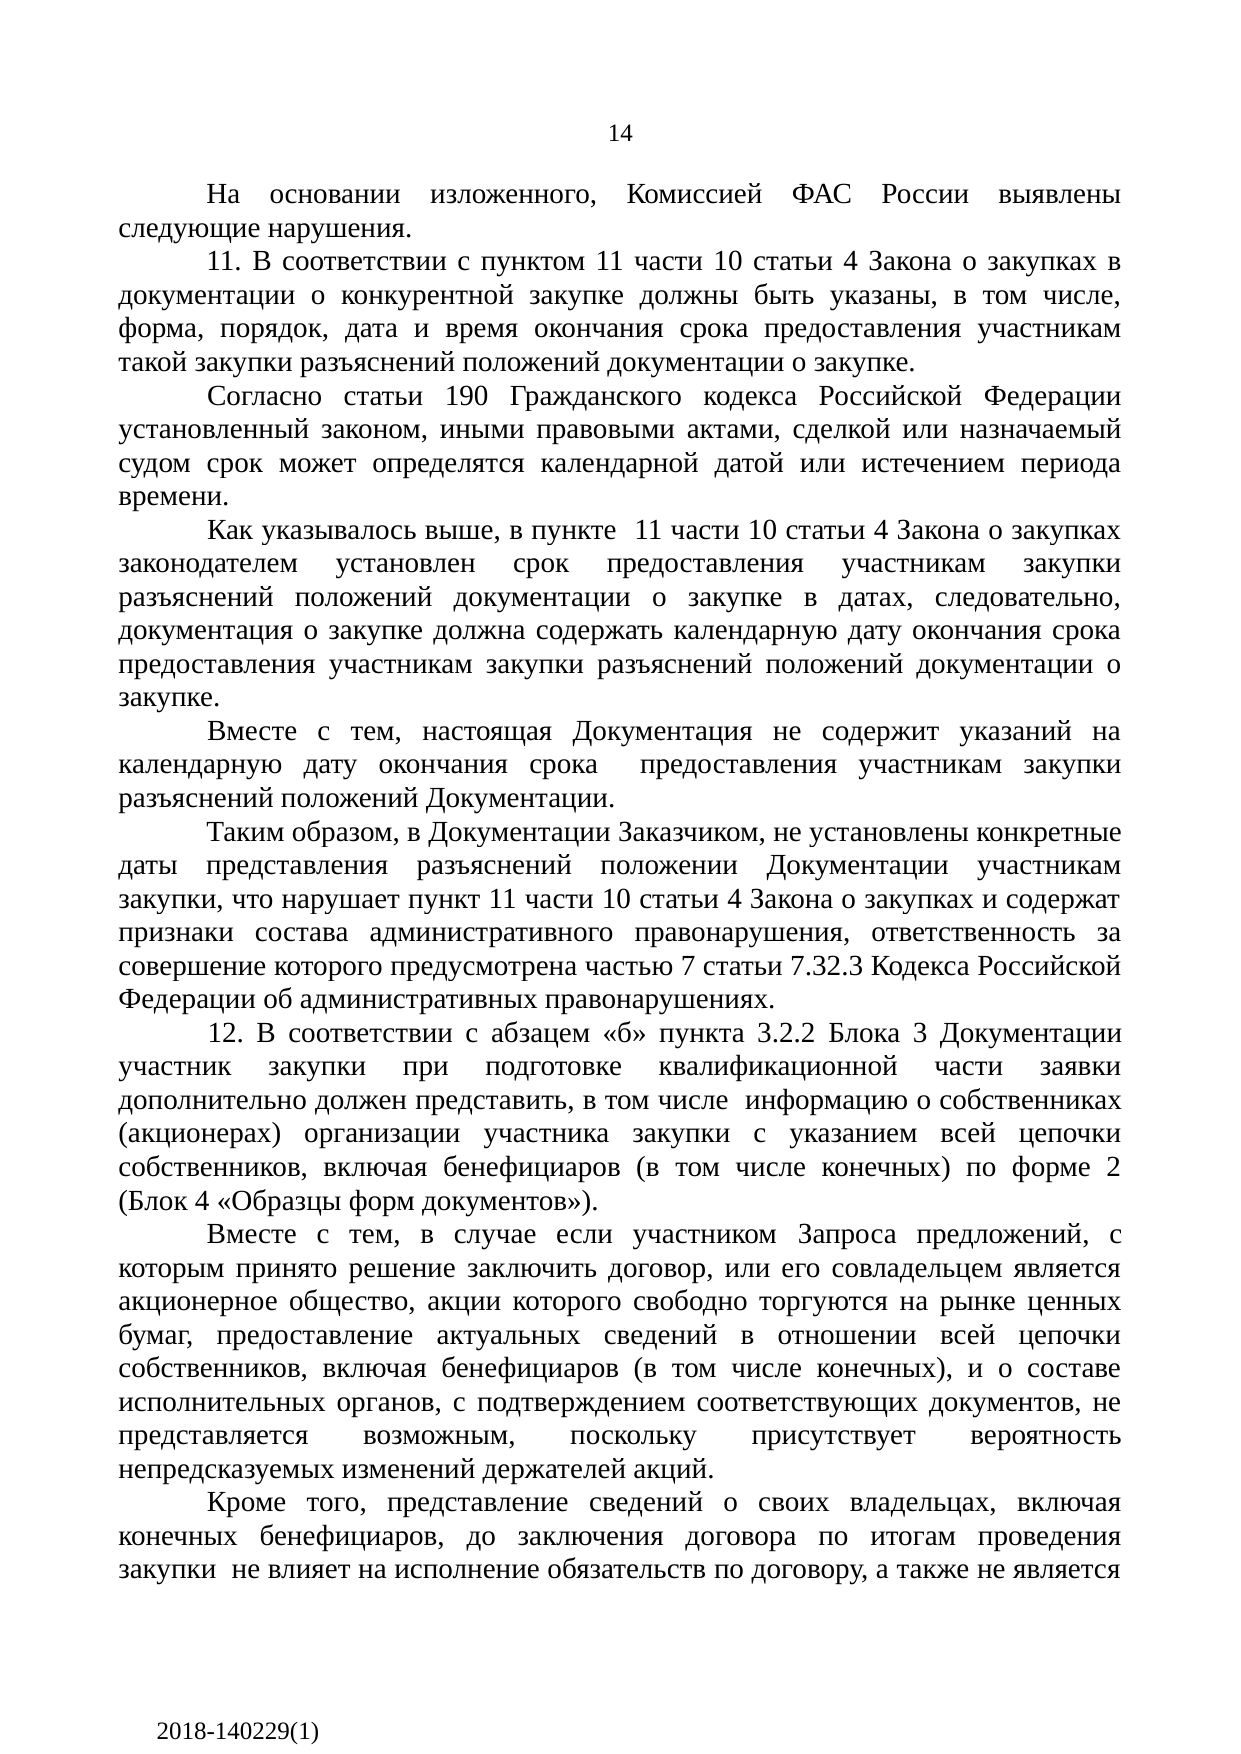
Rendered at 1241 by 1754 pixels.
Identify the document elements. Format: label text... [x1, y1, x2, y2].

text На основании изложенного, Комиссией ФАС России выявлены следующие нарушения. [118, 176, 1122, 243]
text Как указывалось выше, в пункте 11 части 10 статьи 4 Закона о закупках законодателем установлен срок предоставления участникам закупки разъяснений положений документации о закупке в датах, следовательно, документация о закупке должна содержать календарную дату окончания срока предоставления участникам закупки разъяснений положений документации о закупке. [118, 512, 1122, 713]
text Таким образом, в Документации Заказчиком, не установлены конкретные даты представления разъяснений положении Документации участникам закупки, что нарушает пункт 11 части 10 статьи 4 Закона о закупках и содержат признаки состава административного правонарушения, ответственность за совершение которого предусмотрена частью 7 статьи 7.32.3 Кодекса Российской Федерации об административных правонарушениях. [118, 814, 1122, 1015]
text Кроме того, представление сведений о своих владельцах, включая конечных бенефициаров, до заключения договора по итогам проведения закупки не влияет на исполнение обязательств по договору, а также не является [118, 1484, 1122, 1585]
text Согласно статьи 190 Гражданского кодекса Российской Федерации установленный законом, иными правовыми актами, сделкой или назначаемый судом срок может определятся календарной датой или истечением периода времени. [118, 378, 1122, 512]
text Вместе с тем, в случае если участником Запроса предложений, с которым принято решение заключить договор, или его совладельцем является акционерное общество, акции которого свободно торгуются на рынке ценных бумаг, предоставление актуальных сведений в отношении всей цепочки собственников, включая бенефициаров (в том числе конечных), и о составе исполнительных органов, с подтверждением соответствующих документов, не представляется возможным, поскольку присутствует вероятность непредсказуемых изменений держателей акций. [118, 1216, 1122, 1484]
text 11. В соответствии с пунктом 11 части 10 статьи 4 Закона о закупках в документации о конкурентной закупке должны быть указаны, в том числе, форма, порядок, дата и время окончания срока предоставления участникам такой закупки разъяснений положений документации о закупке. [118, 243, 1122, 378]
text 12. В соответствии с абзацем «б» пункта 3.2.2 Блока 3 Документации участник закупки при подготовке квалификационной части заявки дополнительно должен представить, в том числе информацию о собственниках (акционерах) организации участника закупки с указанием всей цепочки собственников, включая бенефициаров (в том числе конечных) по форме 2 (Блок 4 «Образцы форм документов»). [118, 1015, 1122, 1216]
text Вместе с тем, настоящая Документация не содержит указаний на календарную дату окончания срока предоставления участникам закупки разъяснений положений Документации. [118, 713, 1122, 814]
